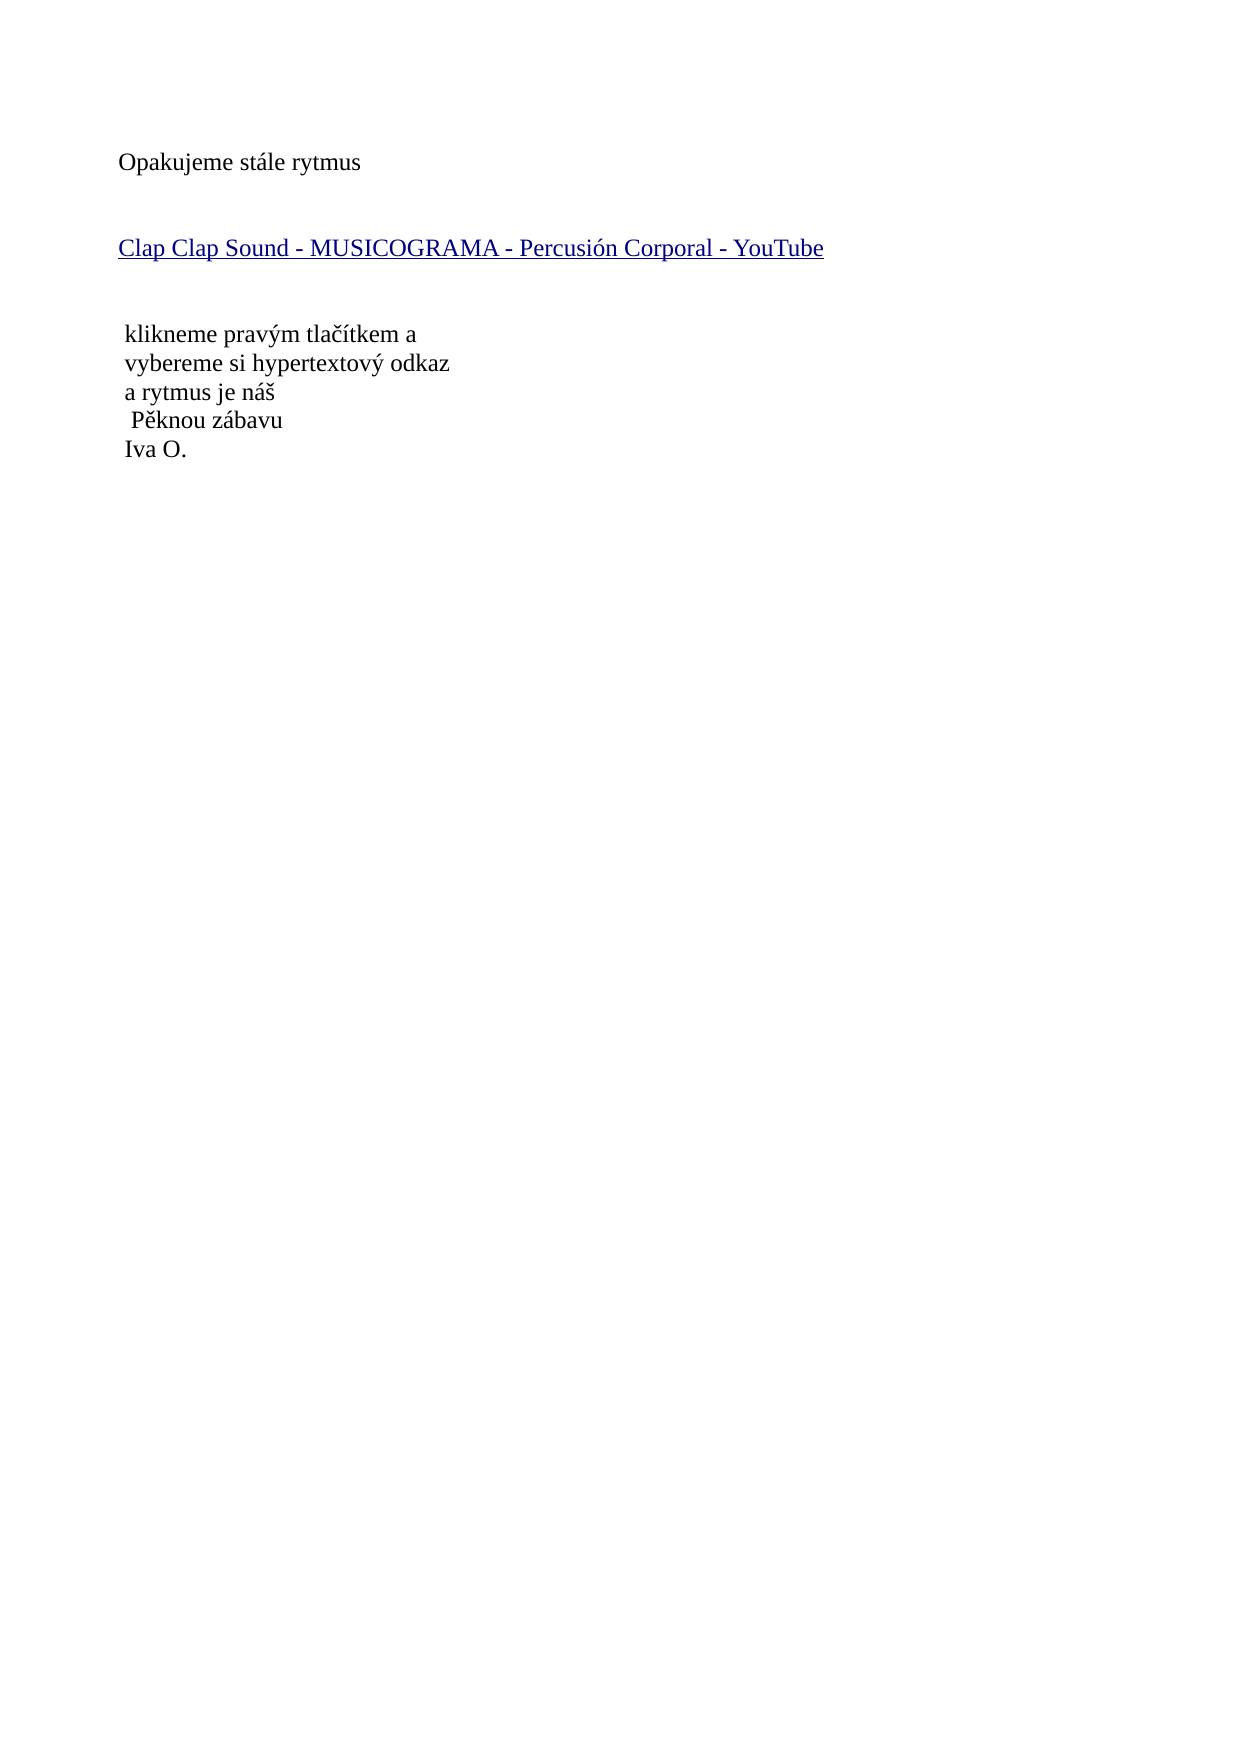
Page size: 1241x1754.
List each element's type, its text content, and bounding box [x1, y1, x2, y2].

text vybereme si hypertextový odkaz [118, 348, 1122, 377]
text klikneme pravým tlačítkem a [118, 319, 1122, 348]
text Opakujeme stále rytmus [118, 147, 1122, 176]
text Clap Clap Sound - MUSICOGRAMA - Percusión Corporal - YouTube [118, 233, 1122, 262]
text Pěknou zábavu [118, 406, 1122, 434]
text Iva O. [118, 434, 1122, 463]
text a rytmus je náš [118, 377, 1122, 406]
